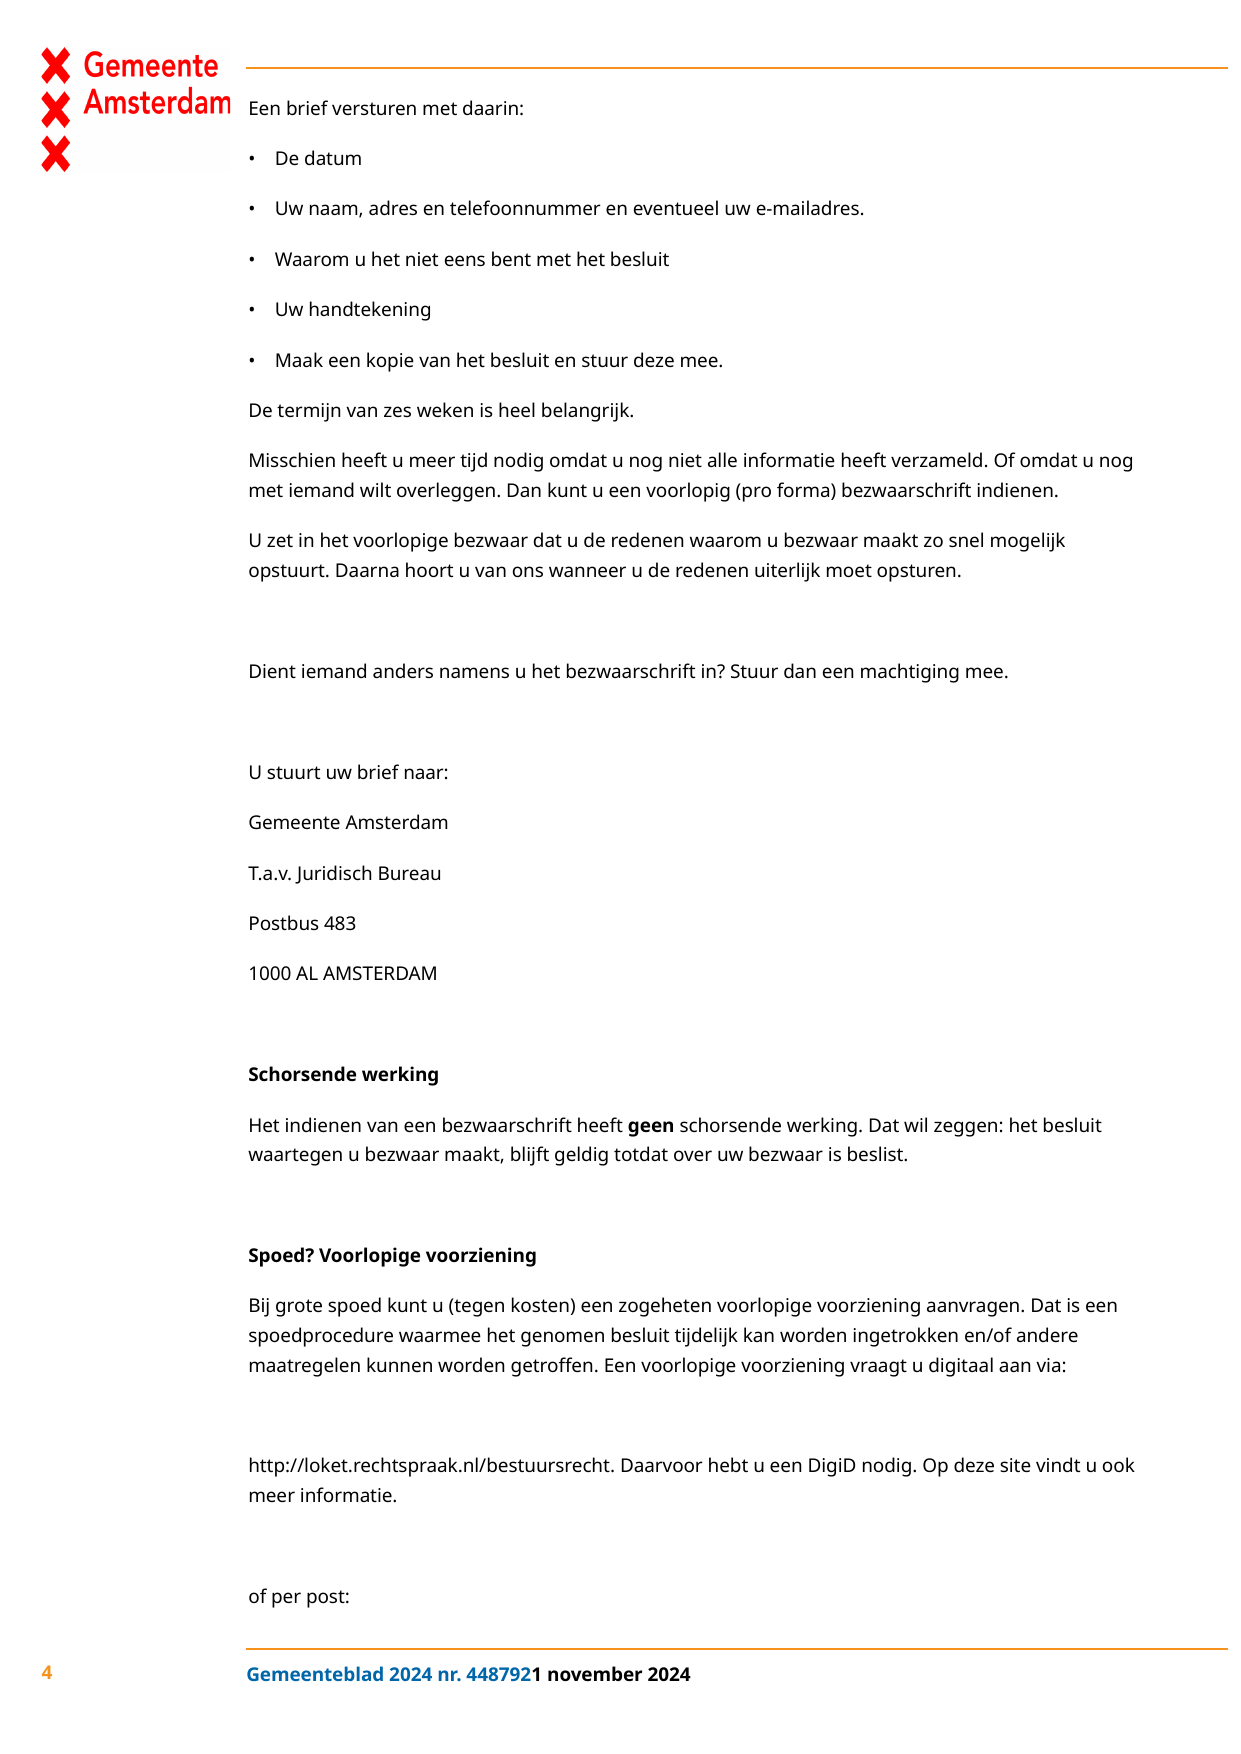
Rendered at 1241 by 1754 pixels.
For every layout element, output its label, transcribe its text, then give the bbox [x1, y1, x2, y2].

text Spoed? Voorlopige voorziening [248, 1242, 1152, 1268]
text http://loket.rechtspraak.nl/bestuursrecht. Daarvoor hebt u een DigiD nodig. Op deze site vindt u ook meer informatie. [248, 1453, 1152, 1508]
text 1000 AL AMSTERDAM [248, 961, 1152, 986]
text Misschien heeft u meer tijd nodig omdat u nog niet alle informatie heeft verzameld. Of omdat u nog met iemand wilt overleggen. Dan kunt u een voorlopig (pro forma) bezwaarschrift indienen. [248, 448, 1152, 503]
picture [41, 47, 231, 172]
text T.a.v. Juridisch Bureau [248, 860, 1152, 886]
text Schorsende werking [248, 1061, 1152, 1087]
text Een brief versturen met daarin: [248, 95, 1152, 121]
text Het indienen van een bezwaarschrift heeft geen schorsende werking. Dat wil zeggen: het besluit waartegen u bezwaar maakt, blijft geldig totdat over uw bezwaar is beslist. [248, 1112, 1152, 1167]
text Dient iemand anders namens u het bezwaarschrift in? Stuur dan een machtiging mee. [248, 658, 1152, 684]
text Gemeente Amsterdam [248, 809, 1152, 835]
text • Uw naam, adres en telefoonnummer en eventueel uw e-mailadres. [248, 196, 1152, 221]
text • De datum [248, 145, 1152, 171]
text U stuurt uw brief naar: [248, 759, 1152, 785]
text Postbus 483 [248, 910, 1152, 936]
text De termijn van zes weken is heel belangrijk. [248, 397, 1152, 423]
text • Maak een kopie van het besluit en stuur deze mee. [248, 347, 1152, 373]
text • Waarom u het niet eens bent met het besluit [248, 246, 1152, 272]
text • Uw handtekening [248, 296, 1152, 322]
text Bij grote spoed kunt u (tegen kosten) een zogeheten voorlopige voorziening aanvragen. Dat is een spoedprocedure waarmee het genomen besluit tijdelijk kan worden ingetrokken en/of andere maatregelen kunnen worden getroffen. Een voorlopige voorziening vraagt u digitaal aan via: [248, 1293, 1152, 1378]
text of per post: [248, 1583, 1152, 1609]
text U zet in het voorlopige bezwaar dat u de redenen waarom u bezwaar maakt zo snel mogelijk opstuurt. Daarna hoort u van ons wanneer u de redenen uiterlijk moet opsturen. [248, 528, 1152, 583]
